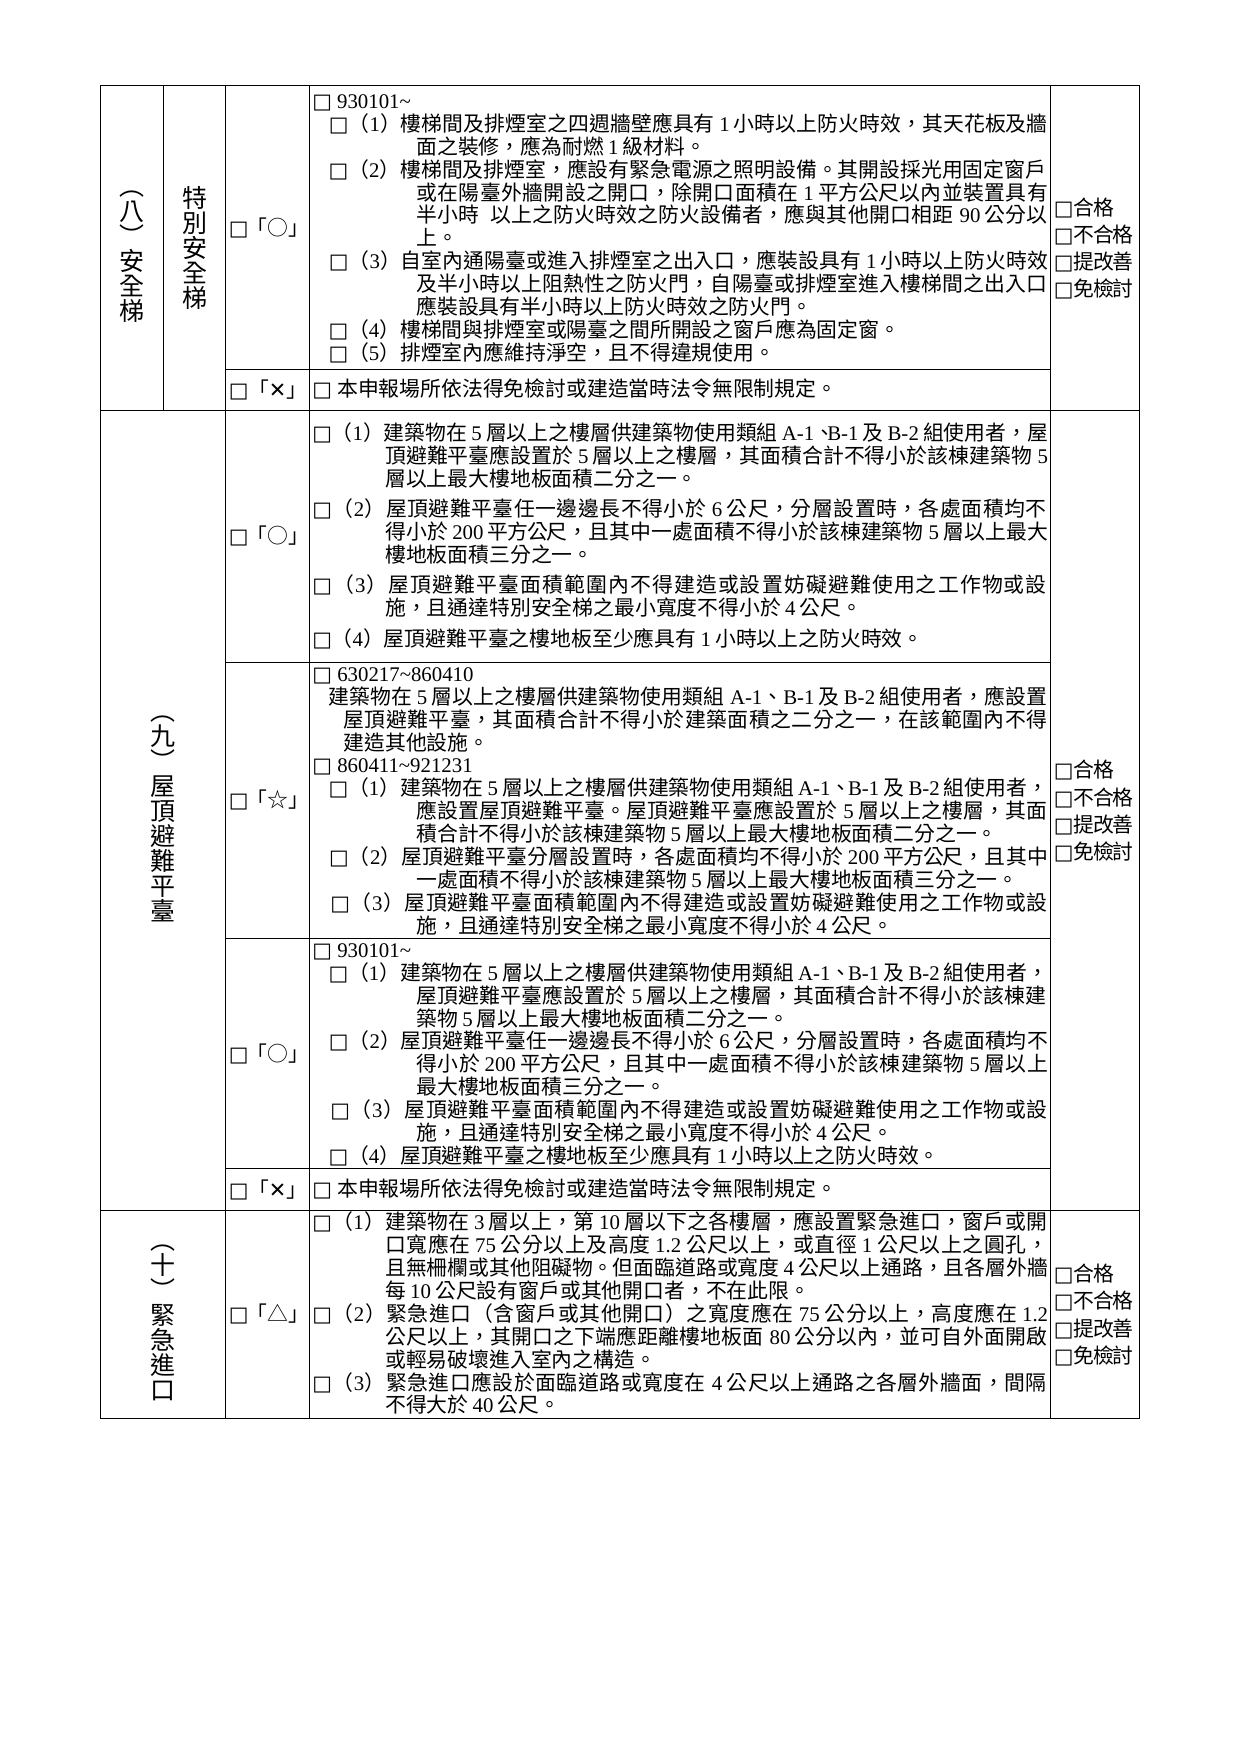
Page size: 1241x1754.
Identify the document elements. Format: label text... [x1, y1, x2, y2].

table_header □ 930101~ □（1）樓梯間及排煙室之四週牆壁應具有1小時以上防火時效，其天花板及牆面之裝修，應為耐燃1級材料。 □（2）樓梯間及排煙室，應設有緊急電源之照明設備。其開設採光用固定窗戶或在陽臺外牆開設之開口，除開口面積在1平方公尺以內並裝置具有半小時 以上之防火時效之防火設備者，應與其他開口相距90公分以上。 □（3）自室內通陽臺或進入排煙室之出入口，應裝設具有1小時以上防火時效及半小時以上阻熱性之防火門，自陽臺或排煙室進入樓梯間之出入口應裝設具有半小時以上防火時效之防火門。 □（4）樓梯間與排煙室或陽臺之間所開設之窗戶應為固定窗。 □（5）排煙室內應維持淨空，且不得違規使用。 [310, 86, 1050, 368]
table_cell （十）緊急進口 [101, 1211, 225, 1417]
table_cell □「✕」 [226, 370, 309, 409]
table_cell □合格 □不合格 □提改善 □免檢討 [1051, 1211, 1139, 1417]
table_cell □ 本申報場所依法得免檢討或建造當時法令無限制規定。 [310, 370, 1050, 409]
table_cell □「✕」 [226, 1169, 309, 1210]
table_header （八）安全梯 [101, 86, 163, 409]
table_cell □「☆」 [226, 663, 309, 938]
table_cell □「○」 [226, 939, 309, 1168]
table_cell （九）屋頂避難平臺 [101, 411, 225, 1210]
table_cell □（1）建築物在3層以上，第10層以下之各樓層，應設置緊急進口，窗戶或開口寬應在75公分以上及高度1.2公尺以上，或直徑1公尺以上之圓孔，且無柵欄或其他阻礙物。但面臨道路或寬度4公尺以上通路，且各層外牆每10公尺設有窗戶或其他開口者，不在此限。 □（2）緊急進口（含窗戶或其他開口）之寬度應在75公分以上，高度應在1.2公尺以上，其開口之下端應距離樓地板面80公分以內，並可自外面開啟或輕易破壞進入室內之構造。 □（3）緊急進口應設於面臨道路或寬度在4公尺以上通路之各層外牆面，間隔不得大於40公尺。 [310, 1211, 1050, 1417]
table_cell □合格 □不合格 □提改善 □免檢討 [1051, 411, 1139, 1210]
table_cell □「△」 [226, 1211, 309, 1417]
table_header □「○」 [226, 86, 309, 368]
table_cell □ 630217~860410 建築物在5層以上之樓層供建築物使用類組A-1、B-1及B-2組使用者，應設置屋頂避難平臺，其面積合計不得小於建築面積之二分之一，在該範圍內不得建造其他設施。 □ 860411~921231 □（1）建築物在5層以上之樓層供建築物使用類組A-1、B-1及B-2組使用者，應設置屋頂避難平臺。屋頂避難平臺應設置於5層以上之樓層，其面積合計不得小於該棟建築物5層以上最大樓地板面積二分之一。 □（2）屋頂避難平臺分層設置時，各處面積均不得小於200平方公尺，且其中一處面積不得小於該棟建築物5層以上最大樓地板面積三分之一。 □（3）屋頂避難平臺面積範圍內不得建造或設置妨礙避難使用之工作物或設施，且通達特別安全梯之最小寬度不得小於4公尺。 [310, 663, 1050, 938]
table_header 特別安全梯 [164, 86, 225, 409]
table_header □合格 □不合格 □提改善 □免檢討 [1051, 86, 1139, 409]
table_cell □ 930101~ □（1）建築物在5層以上之樓層供建築物使用類組A-1、B-1及B-2組使用者，屋頂避難平臺應設置於5層以上之樓層，其面積合計不得小於該棟建築物5層以上最大樓地板面積二分之一。 □（2）屋頂避難平臺任一邊邊長不得小於6公尺，分層設置時，各處面積均不得小於200平方公尺，且其中一處面積不得小於該棟建築物5層以上最大樓地板面積三分之一。 □（3）屋頂避難平臺面積範圍內不得建造或設置妨礙避難使用之工作物或設施，且通達特別安全梯之最小寬度不得小於4公尺。 □（4）屋頂避難平臺之樓地板至少應具有1小時以上之防火時效。 [310, 939, 1050, 1168]
table_cell □（1）建築物在5層以上之樓層供建築物使用類組A-1、B-1及B-2組使用者，屋頂避難平臺應設置於5層以上之樓層，其面積合計不得小於該棟建築物5層以上最大樓地板面積二分之一。 □（2）屋頂避難平臺任一邊邊長不得小於6公尺，分層設置時，各處面積均不得小於200平方公尺，且其中一處面積不得小於該棟建築物5層以上最大樓地板面積三分之一。 □（3）屋頂避難平臺面積範圍內不得建造或設置妨礙避難使用之工作物或設施，且通達特別安全梯之最小寬度不得小於4公尺。 □（4）屋頂避難平臺之樓地板至少應具有1小時以上之防火時效。 [310, 411, 1050, 662]
table_cell □ 本申報場所依法得免檢討或建造當時法令無限制規定。 [310, 1169, 1050, 1210]
table_cell □「○」 [226, 411, 309, 662]
